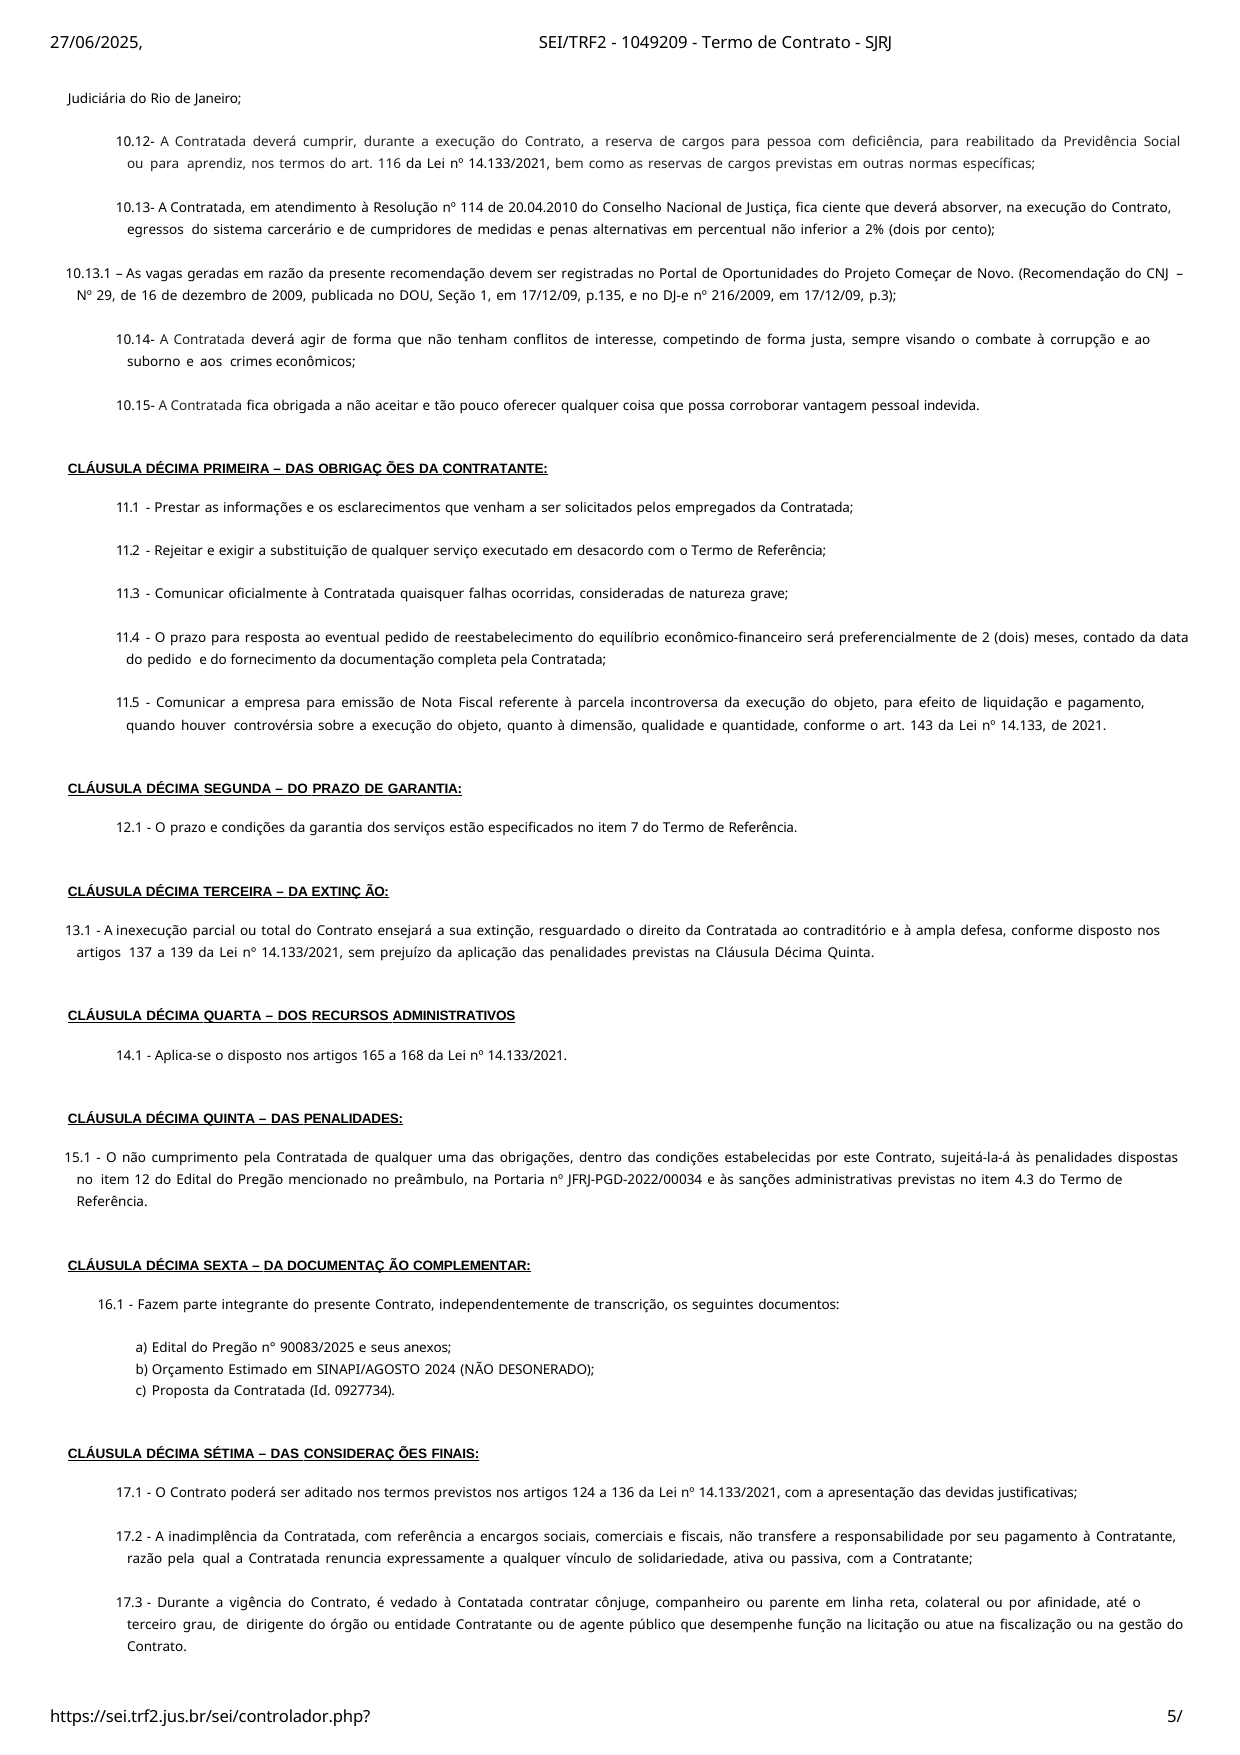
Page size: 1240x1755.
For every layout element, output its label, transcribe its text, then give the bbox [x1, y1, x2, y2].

subtitle CLÁUSULA DÉCIMA SEXTA – DA DOCUMENTAÇ ÃO COMPLEMENTAR: [68, 1257, 1195, 1273]
list - Comunicar a empresa para emissão de Nota Fiscal referente à parcela incontroversa da execução do objeto, para efeito de liquidação e pagamento, quando houver controvérsia sobre a execução do objeto, quanto à dimensão, qualidade e quantidade, conforme o art. 143 da Lei nº 14.133, de 2021. [96, 693, 1195, 734]
list Orçamento Estimado em SINAPI/AGOSTO 2024 (NÃO DESONERADO); [135, 1359, 1195, 1378]
list - Rejeitar e exigir a substituição de qualquer serviço executado em desacordo com o Termo de Referência; [116, 541, 1195, 559]
subtitle CLÁUSULA DÉCIMA QUINTA – DAS PENALIDADES: [68, 1110, 1195, 1126]
list - O prazo para resposta ao eventual pedido de reestabelecimento do equilíbrio econômico-financeiro será preferencialmente de 2 (dois) meses, contado da data do pedido e do fornecimento da documentação completa pela Contratada; [96, 627, 1195, 668]
subtitle CLÁUSULA DÉCIMA QUARTA – DOS RECURSOS ADMINISTRATIVOS [68, 1008, 1195, 1024]
text Judiciária do Rio de Janeiro; [68, 89, 1195, 107]
list - A Contratada deverá cumprir, durante a execução do Contrato, a reserva de cargos para pessoa com deficiência, para reabilitado da Previdência Social ou para aprendiz, nos termos do art. 116 da Lei nº 14.133/2021, bem como as reservas de cargos previstas em outras normas específicas; [96, 132, 1195, 172]
list - Comunicar oficialmente à Contratada quaisquer falhas ocorridas, consideradas de natureza grave; [116, 584, 1195, 603]
list - A inadimplência da Contratada, com referência a encargos sociais, comerciais e fiscais, não transfere a responsabilidade por seu pagamento à Contratante, razão pela qual a Contratada renuncia expressamente a qualquer vínculo de solidariedade, ativa ou passiva, com a Contratante; [96, 1527, 1195, 1567]
list - A Contratada, em atendimento à Resolução nº 114 de 20.04.2010 do Conselho Nacional de Justiça, fica ciente que deverá absorver, na execução do Contrato, egressos do sistema carcerário e de cumpridores de medidas e penas alternativas em percentual não inferior a 2% (dois por cento); [96, 198, 1195, 238]
subtitle CLÁUSULA DÉCIMA SÉTIMA – DAS CONSIDERAÇ ÕES FINAIS: [68, 1446, 1195, 1462]
list - O prazo e condições da garantia dos serviços estão especificados no item 7 do Termo de Referência. [116, 818, 1195, 837]
list - A Contratada deverá agir de forma que não tenham conflitos de interesse, competindo de forma justa, sempre visando o combate à corrupção e ao suborno e aos crimes econômicos; [96, 330, 1174, 370]
list - Aplica-se o disposto nos artigos 165 a 168 da Lei nº 14.133/2021. [116, 1046, 1195, 1064]
list - A inexecução parcial ou total do Contrato ensejará a sua extinção, resguardado o direito da Contratada ao contraditório e à ampla defesa, conforme disposto nos artigos 137 a 139 da Lei nº 14.133/2021, sem prejuízo da aplicação das penalidades previstas na Cláusula Décima Quinta. [68, 921, 1195, 961]
list Edital do Pregão n° 90083/2025 e seus anexos; [135, 1338, 1195, 1356]
list - O Contrato poderá ser aditado nos termos previstos nos artigos 124 a 136 da Lei nº 14.133/2021, com a apresentação das devidas justificativas; [116, 1483, 1195, 1502]
list - Durante a vigência do Contrato, é vedado à Contatada contratar cônjuge, companheiro ou parente em linha reta, colateral ou por afinidade, até o terceiro grau, de dirigente do órgão ou entidade Contratante ou de agente público que desempenhe função na licitação ou atue na fiscalização ou na gestão do Contrato. [96, 1593, 1195, 1655]
subtitle CLÁUSULA DÉCIMA PRIMEIRA – DAS OBRIGAÇ ÕES DA CONTRATANTE: [68, 460, 1195, 476]
subtitle CLÁUSULA DÉCIMA TERCEIRA – DA EXTINÇ ÃO: [68, 883, 1195, 899]
list - A Contratada fica obrigada a não aceitar e tão pouco oferecer qualquer coisa que possa corroborar vantagem pessoal indevida. [116, 396, 1195, 414]
list - O não cumprimento pela Contratada de qualquer uma das obrigações, dentro das condições estabelecidas por este Contrato, sujeitá-la-á às penalidades dispostas no item 12 do Edital do Pregão mencionado no preâmbulo, na Portaria nº JFRJ-PGD-2022/00034 e às sanções administrativas previstas no item 4.3 do Termo de Referência. [68, 1148, 1195, 1210]
subtitle CLÁUSULA DÉCIMA SEGUNDA – DO PRAZO DE GARANTIA: [68, 781, 1195, 796]
list – As vagas geradas em razão da presente recomendação devem ser registradas no Portal de Oportunidades do Projeto Começar de Novo. (Recomendação do CNJ – Nº 29, de 16 de dezembro de 2009, publicada no DOU, Seção 1, em 17/12/09, p.135, e no DJ-e nº 216/2009, em 17/12/09, p.3); [68, 264, 1195, 304]
list Proposta da Contratada (Id. 0927734). [135, 1381, 1195, 1400]
list - Prestar as informações e os esclarecimentos que venham a ser solicitados pelos empregados da Contratada; [116, 498, 1195, 516]
text 16.1 - Fazem parte integrante do presente Contrato, independentemente de transcrição, os seguintes documentos: [97, 1295, 1195, 1313]
